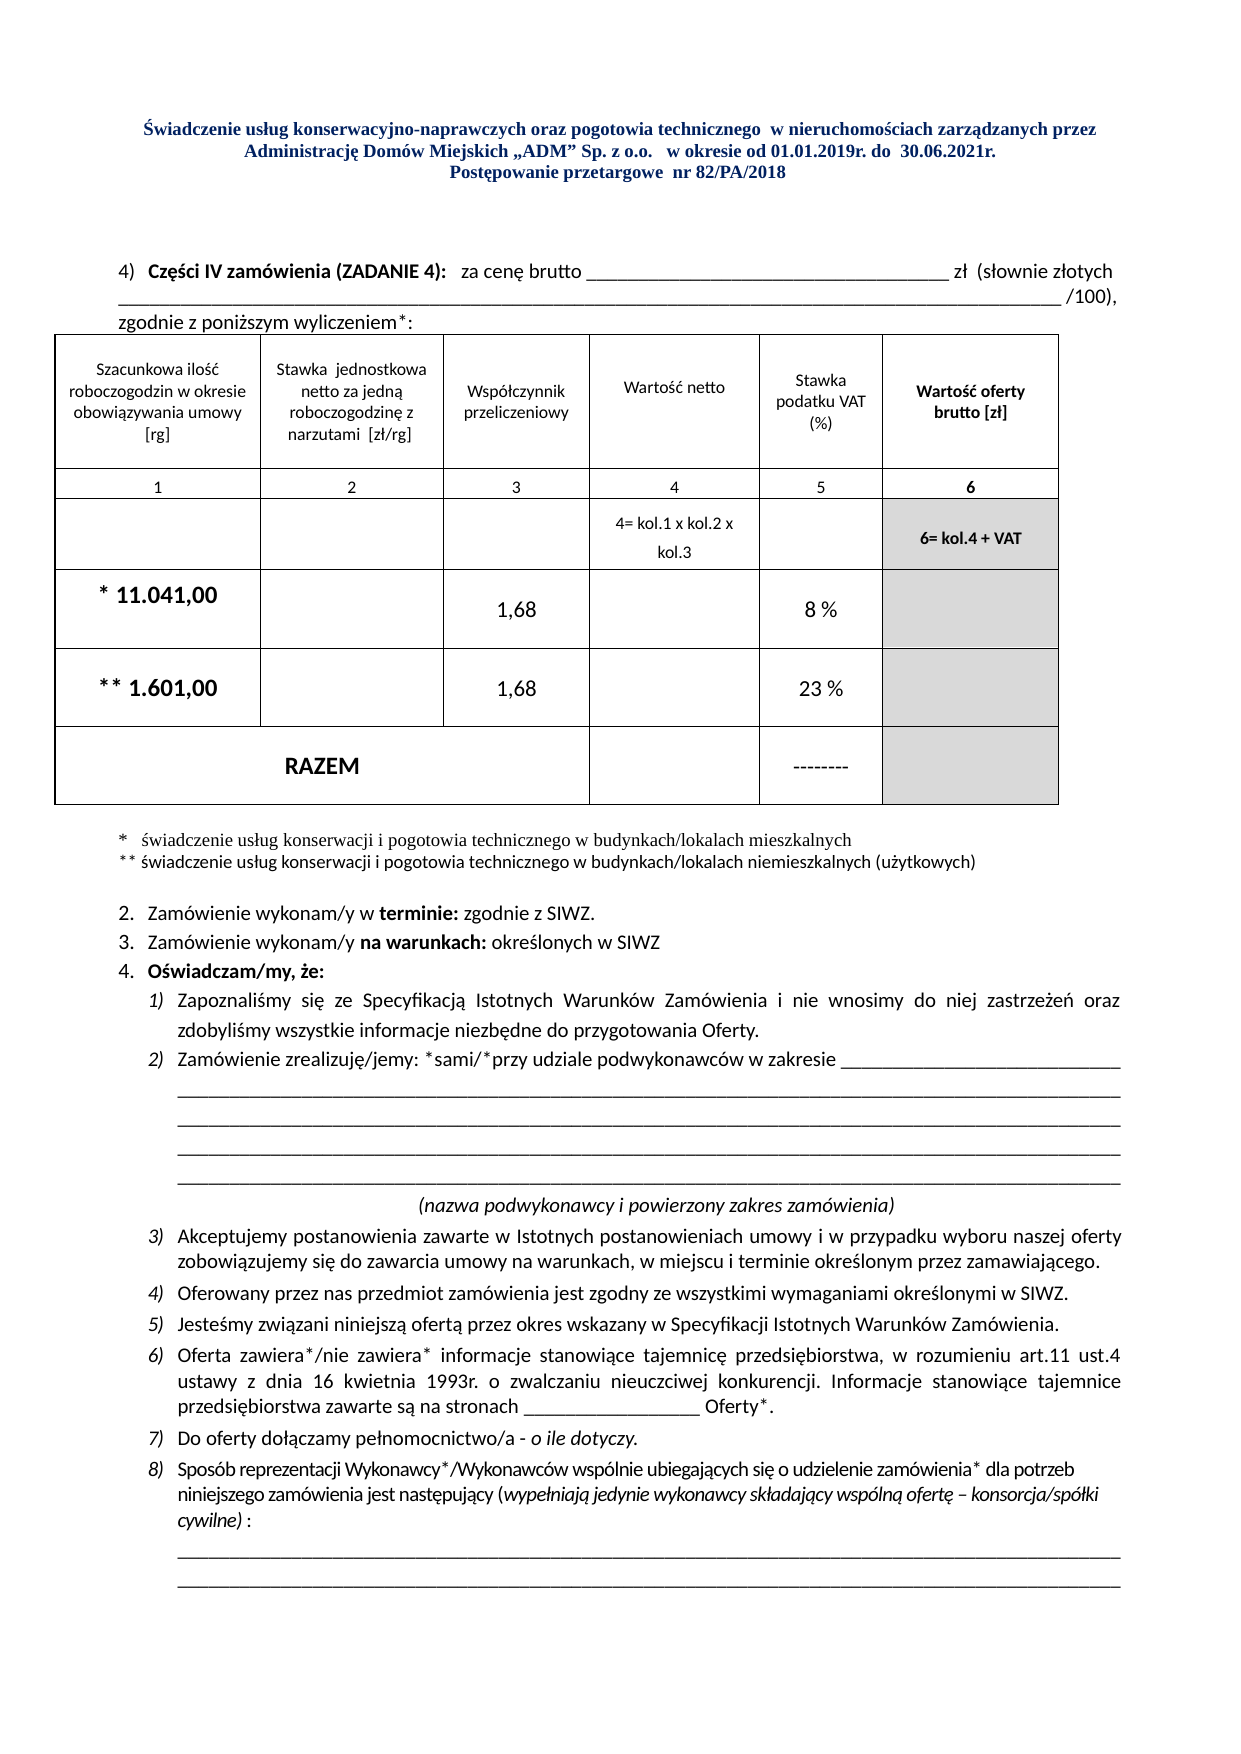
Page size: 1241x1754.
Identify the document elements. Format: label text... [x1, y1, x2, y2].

table_header Szacunkowa ilość roboczogodzin w okresie obowiązywania umowy [rg] [56, 335, 260, 467]
subtitle Oświadczam/my, że: [118, 955, 1122, 984]
list Części IV zamówienia (ZADANIE 4): za cenę brutto ___________________________________ zł (słownie złotych ___________________________________________________________________________________________ /100), zgodnie z poniższym wyliczeniem*: [118, 258, 1122, 334]
text ** świadczenie usług konserwacji i pogotowia technicznego w budynkach/lokalach niemieszkalnych (użytkowych) [118, 851, 1122, 873]
table_cell RAZEM [56, 727, 589, 804]
table_cell 5 [760, 469, 882, 498]
table_cell [590, 727, 759, 804]
table_cell 3 [444, 469, 589, 498]
table_cell 1,68 [444, 649, 589, 726]
table_cell [261, 499, 443, 569]
table_cell [883, 727, 1058, 804]
table_cell 4 [590, 469, 759, 498]
subtitle Jesteśmy związani niniejszą ofertą przez okres wskazany w Specyfikacji Istotnych Warunków Zamówienia. [148, 1311, 1122, 1337]
subtitle Zamówienie wykonam/y w terminie: zgodnie z SIWZ. [118, 896, 1122, 926]
table_cell 8 % [760, 570, 882, 647]
subtitle Zamówienie wykonam/y na warunkach: określonych w SIWZ [118, 926, 1122, 955]
subtitle Oferowany przez nas przedmiot zamówienia jest zgodny ze wszystkimi wymaganiami określonymi w SIWZ. [148, 1280, 1122, 1305]
table_header Współczynnik przeliczeniowy [444, 335, 589, 467]
table_cell -------- [760, 727, 882, 804]
table_cell [261, 570, 443, 647]
subtitle Zamówienie zrealizuję/jemy: *sami/*przy udziale podwykonawców w zakresie ___________________________ [148, 1042, 1122, 1071]
table_header Wartość netto [590, 335, 759, 467]
table_cell [760, 499, 882, 569]
table_header Stawka podatku VAT (%) [760, 335, 882, 467]
table_cell [444, 499, 589, 569]
table_cell [261, 649, 443, 726]
table_header Wartość oferty brutto [zł] [883, 335, 1058, 467]
subtitle Do oferty dołączamy pełnomocnictwo/a - o ile dotyczy. [148, 1425, 1122, 1450]
table_cell ** 1.601,00 [56, 649, 260, 726]
table_cell [590, 570, 759, 647]
table_cell 6 [883, 469, 1058, 498]
table_cell 2 [261, 469, 443, 498]
subtitle Zapoznaliśmy się ze Specyfikacją Istotnych Warunków Zamówienia i nie wnosimy do niej zastrzeżeń oraz zdobyliśmy wszystkie informacje niezbędne do przygotowania Oferty. [148, 984, 1122, 1042]
text * świadczenie usług konserwacji i pogotowia technicznego w budynkach/lokalach mieszkalnych [118, 829, 1122, 851]
subtitle (nazwa podwykonawcy i powierzony zakres zamówienia) [193, 1188, 1122, 1217]
table_cell [883, 570, 1058, 647]
text ____________________________________________________________________________________________________________________________________________________________________________________________________________________________________________________________________________________________________________________________________________________________________________ [177, 1071, 1122, 1188]
table_cell [883, 649, 1058, 726]
text ______________________________________________________________________________________________________________________________________________________________________________________ [177, 1532, 1122, 1591]
table_cell 4= kol.1 x kol.2 x kol.3 [590, 499, 759, 569]
table_cell [56, 499, 260, 569]
table_cell 1 [56, 469, 260, 498]
subtitle Oferta zawiera*/nie zawiera* informacje stanowiące tajemnicę przedsiębiorstwa, w rozumieniu art.11 ust.4 ustawy z dnia 16 kwietnia 1993r. o zwalczaniu nieuczciwej konkurencji. Informacje stanowiące tajemnice przedsiębiorstwa zawarte są na stronach _________________ Oferty*. [148, 1343, 1122, 1419]
table_header Stawka jednostkowa netto za jedną roboczogodzinę z narzutami [zł/rg] [261, 335, 443, 467]
table_cell [590, 649, 759, 726]
table_cell 1,68 [444, 570, 589, 647]
table_cell * 11.041,00 [56, 570, 260, 647]
list Sposób reprezentacji Wykonawcy*/Wykonawców wspólnie ubiegających się o udzielenie zamówienia* dla potrzeb niniejszego zamówienia jest następujący (wypełniają jedynie wykonawcy składający wspólną ofertę – konsorcja/spółki cywilne) : [148, 1456, 1122, 1532]
subtitle Akceptujemy postanowienia zawarte w Istotnych postanowieniach umowy i w przypadku wyboru naszej oferty zobowiązujemy się do zawarcia umowy na warunkach, w miejscu i terminie określonym przez zamawiającego. [148, 1223, 1122, 1274]
table_cell 23 % [760, 649, 882, 726]
table_cell 6= kol.4 + VAT [883, 499, 1058, 569]
